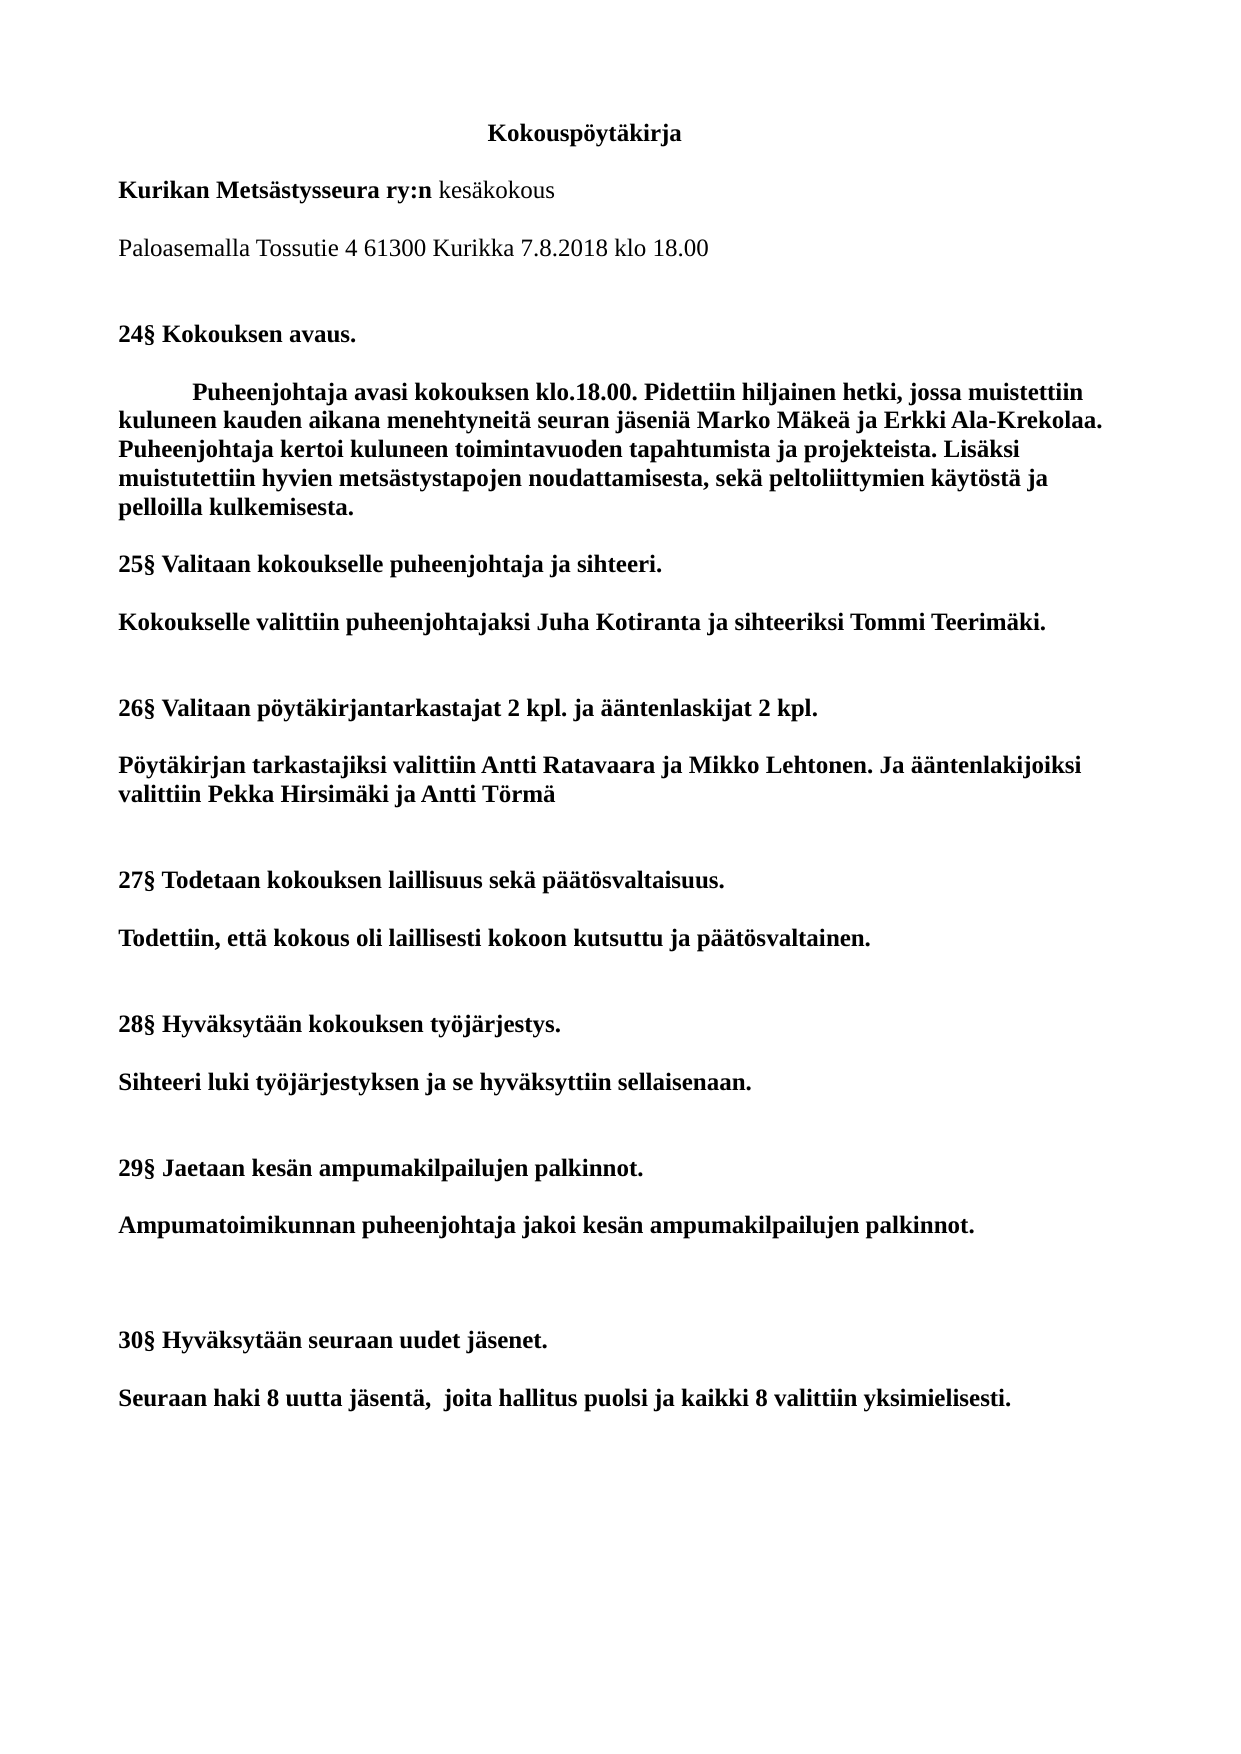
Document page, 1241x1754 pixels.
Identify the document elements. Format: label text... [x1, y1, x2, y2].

text Kurikan Metsästysseura ry:n kesäkokous [118, 176, 1122, 204]
text Kokoukselle valittiin puheenjohtajaksi Juha Kotiranta ja sihteeriksi Tommi Teerimäki. [118, 607, 1122, 636]
text Puheenjohtaja avasi kokouksen klo.18.00. Pidettiin hiljainen hetki, jossa muistettiin kuluneen kauden aikana menehtyneitä seuran jäseniä Marko Mäkeä ja Erkki Ala-Krekolaa. [118, 377, 1122, 434]
text Puheenjohtaja kertoi kuluneen toimintavuoden tapahtumista ja projekteista. Lisäksi muistutettiin hyvien metsästystapojen noudattamisesta, sekä peltoliittymien käytöstä ja pelloilla kulkemisesta. [118, 434, 1122, 521]
text Sihteeri luki työjärjestyksen ja se hyväksyttiin sellaisenaan. [118, 1067, 1122, 1096]
text 26§ Valitaan pöytäkirjantarkastajat 2 kpl. ja ääntenlaskijat 2 kpl. [118, 693, 1122, 722]
text Paloasemalla Tossutie 4 61300 Kurikka 7.8.2018 klo 18.00 [118, 233, 1122, 262]
text Ampumatoimikunnan puheenjohtaja jakoi kesän ampumakilpailujen palkinnot. [118, 1211, 1122, 1239]
text 30§ Hyväksytään seuraan uudet jäsenet. [118, 1326, 1122, 1354]
text Kokouspöytäkirja [413, 118, 1122, 147]
text 25§ Valitaan kokoukselle puheenjohtaja ja sihteeri. [118, 549, 1122, 578]
text 24§ Kokouksen avaus. [118, 319, 1122, 348]
text Seuraan haki 8 uutta jäsentä, joita hallitus puolsi ja kaikki 8 valittiin yksimielisesti. [118, 1383, 1122, 1412]
text 28§ Hyväksytään kokouksen työjärjestys. [118, 1009, 1122, 1038]
text 29§ Jaetaan kesän ampumakilpailujen palkinnot. [118, 1153, 1122, 1182]
text Pöytäkirjan tarkastajiksi valittiin Antti Ratavaara ja Mikko Lehtonen. Ja ääntenlakijoiksi valittiin Pekka Hirsimäki ja Antti Törmä [118, 751, 1122, 808]
text Todettiin, että kokous oli laillisesti kokoon kutsuttu ja päätösvaltainen. [118, 923, 1122, 952]
text 27§ Todetaan kokouksen laillisuus sekä päätösvaltaisuus. [118, 866, 1122, 894]
